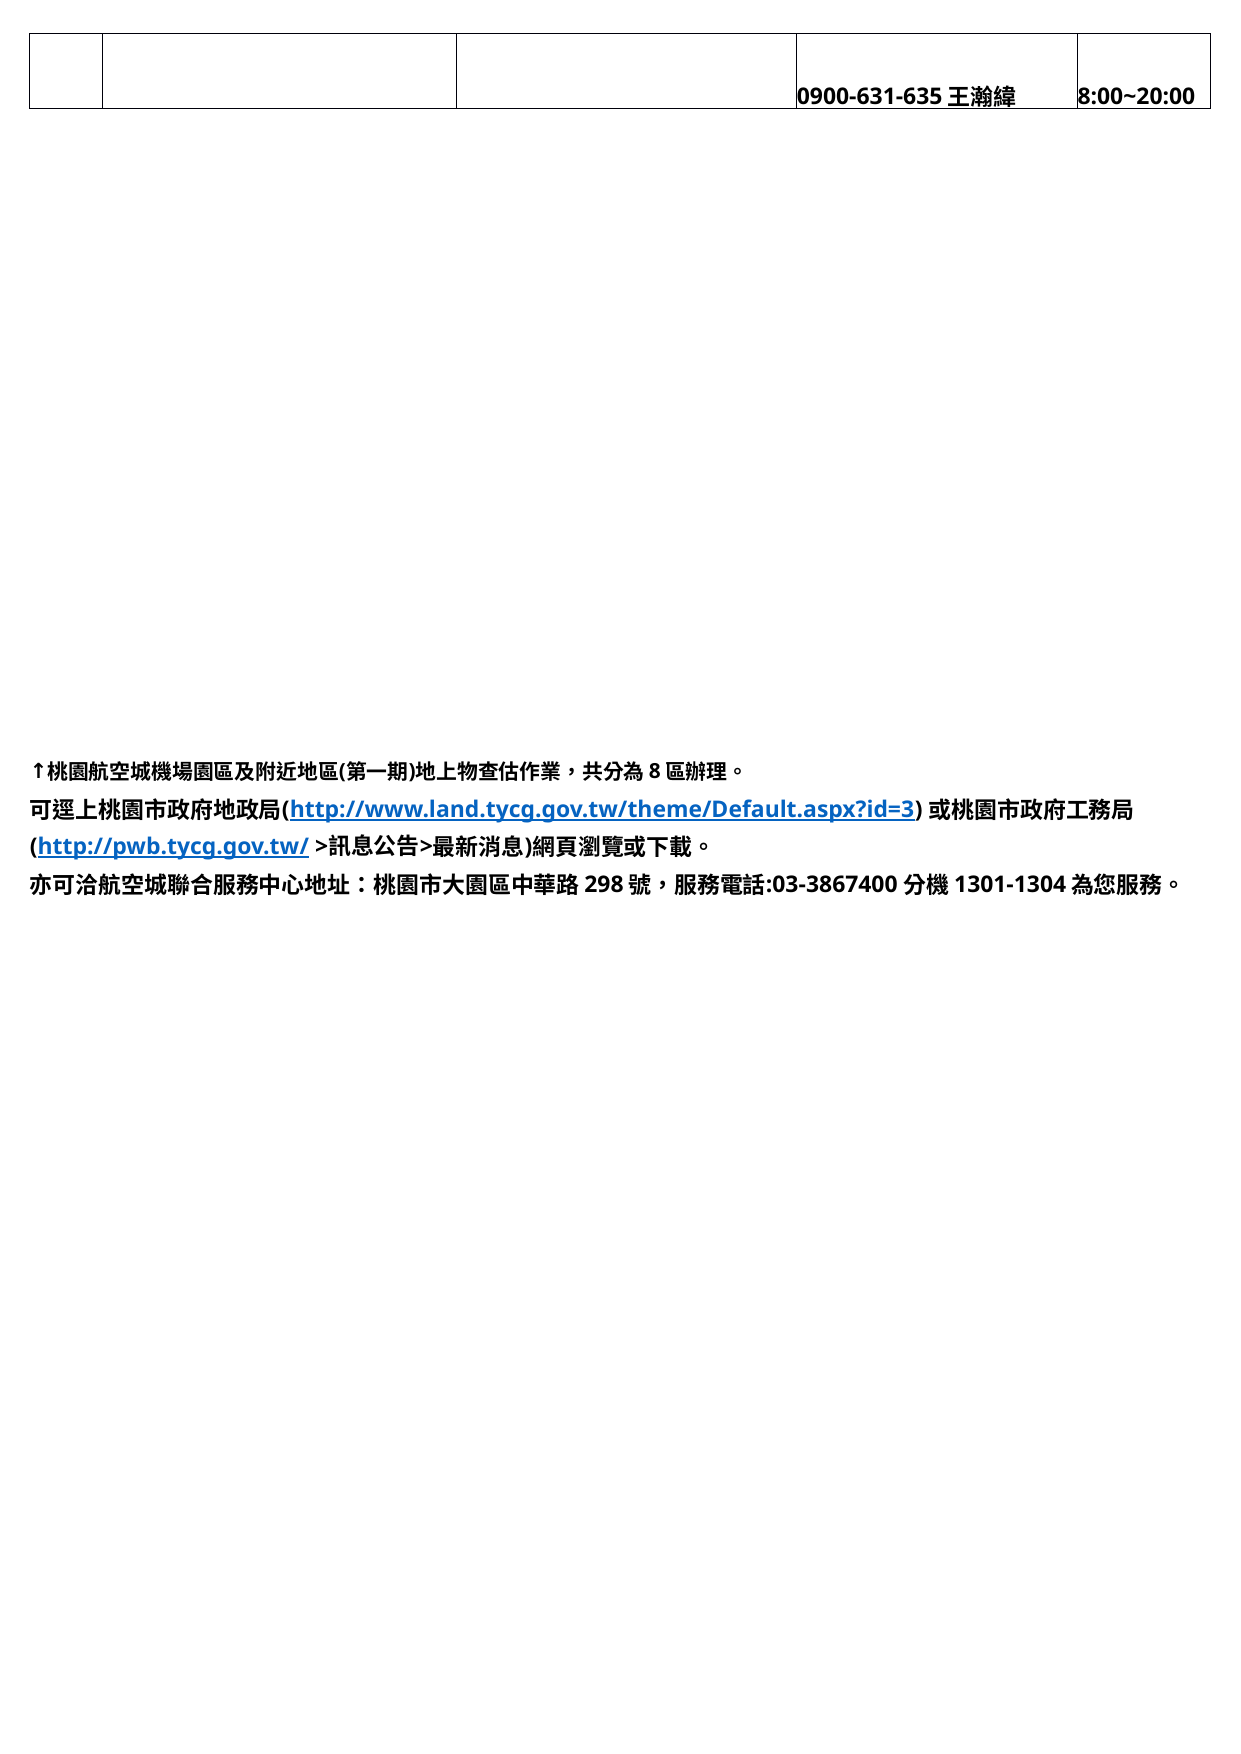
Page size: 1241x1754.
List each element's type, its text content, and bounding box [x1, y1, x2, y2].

table_cell 桃園市大園區三民路二段456號 [457, 34, 796, 108]
text 亦可洽航空城聯合服務中心地址：桃園市大園區中華路298號，服務電話:03-3867400 分機1301-1304為您服務。 [29, 858, 1211, 896]
table_cell 週一至週五8:00~20:00 [1078, 34, 1210, 108]
table_cell 理德不動產估價師聯合事務所 [103, 34, 456, 108]
text ↑桃園航空城機場園區及附近地區(第一期)地上物查估作業，共分為8區辦理。 可逕上桃園市政府地政局(http://www.land.tycg.gov.tw/theme/Default.aspx?id=3) 或桃園市政府工務局(http://pwb.tycg.gov.tw/ >訊息公告>最新消息)網頁瀏覽或下載。 [29, 746, 1211, 858]
table_cell 第8區 [30, 34, 102, 108]
table_cell 04-23231818 0900-631-635王瀚緯 [797, 34, 1077, 108]
